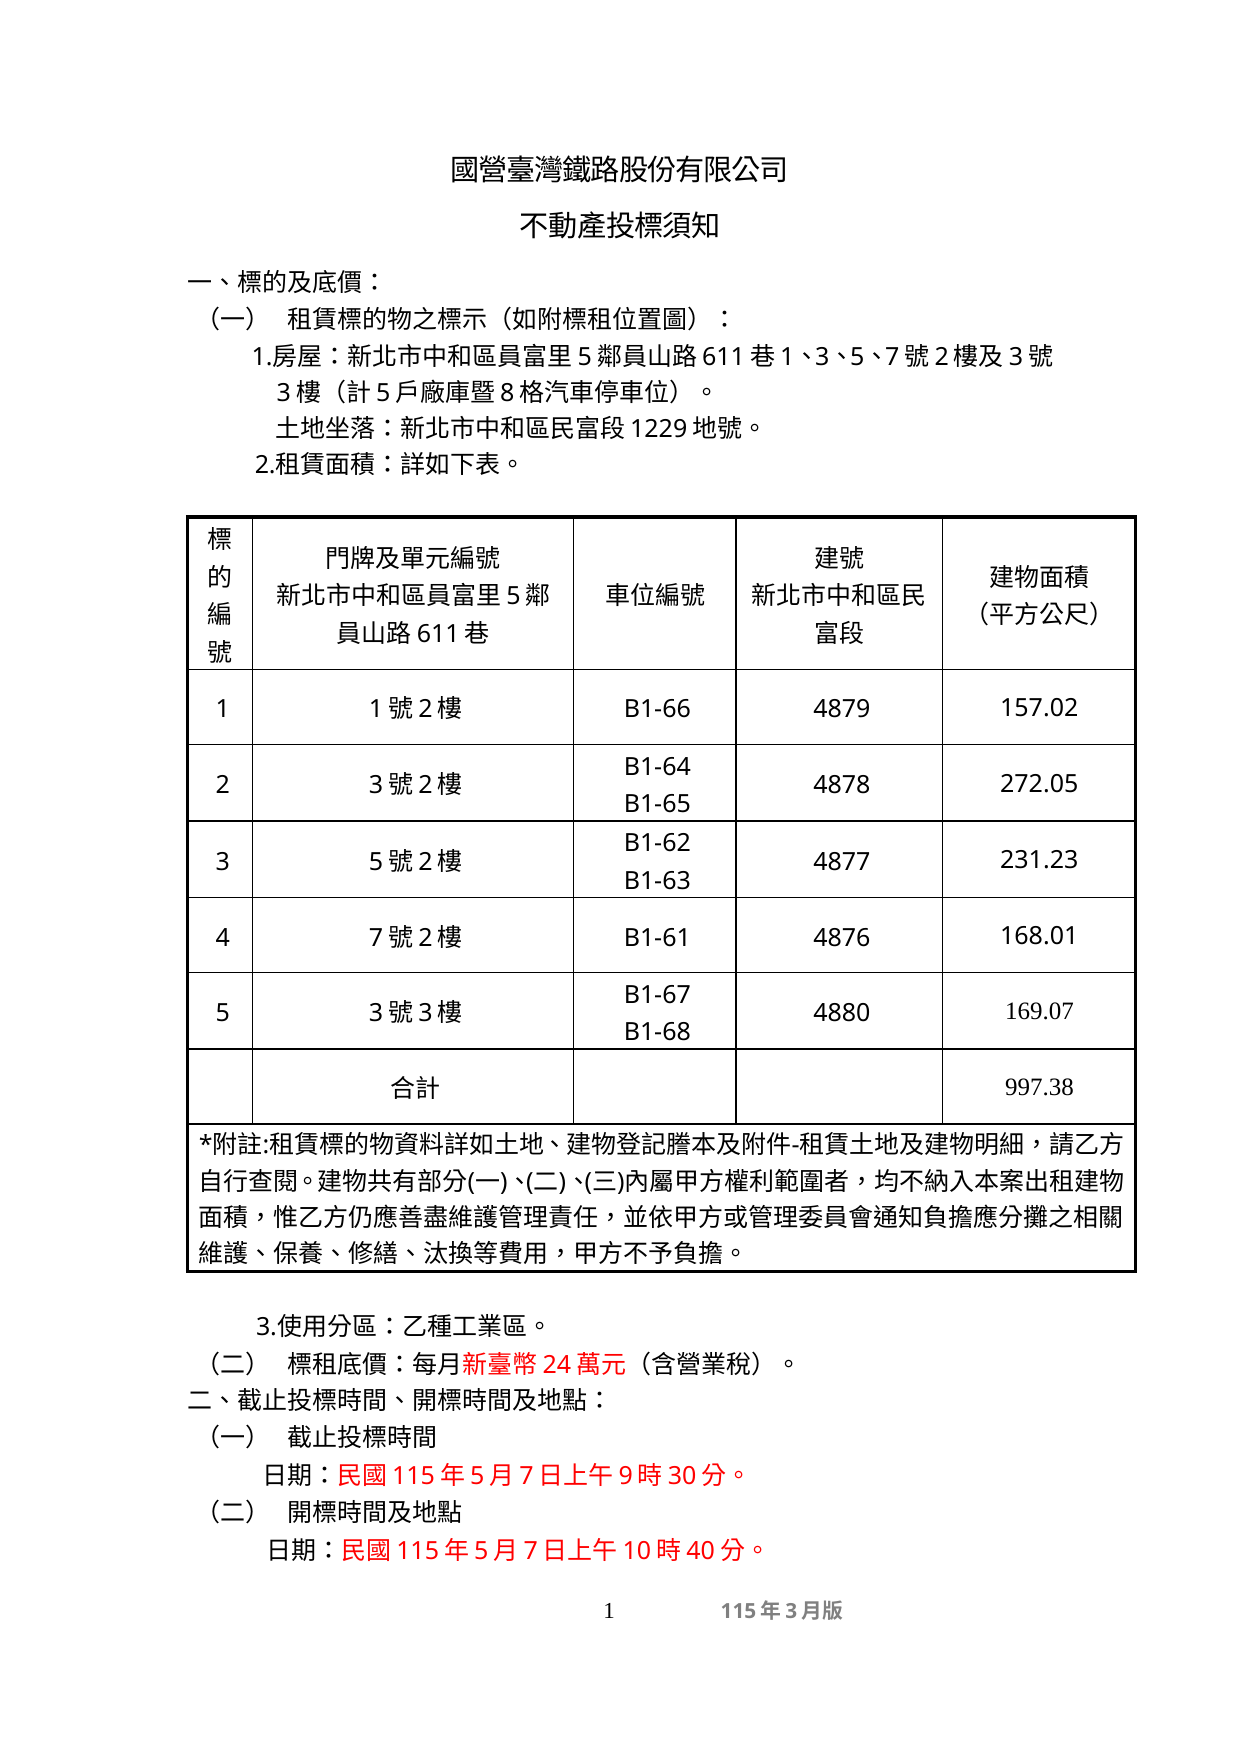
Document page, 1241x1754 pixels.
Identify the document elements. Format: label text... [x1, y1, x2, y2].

text 二、截止投標時間、開標時間及地點： [187, 1381, 1053, 1417]
table_cell 4880 [737, 973, 942, 1048]
table_cell 4878 [737, 745, 942, 820]
table_header 標的編號 [189, 519, 252, 668]
text 3.使用分區：乙種工業區。 [234, 1307, 1053, 1343]
table_cell [189, 1050, 252, 1123]
table_cell 1號2樓 [253, 670, 573, 743]
table_cell 168.01 [943, 898, 1134, 972]
table_header 建號 新北市中和區民富段 [737, 519, 942, 668]
table_cell 2 [189, 745, 252, 820]
table_cell 4876 [737, 898, 942, 972]
text 日期：民國115年5月7日上午9時30分。 [262, 1454, 1053, 1492]
table_cell 231.23 [943, 822, 1134, 897]
text 一、標的及底價： [187, 262, 1053, 299]
text 國營臺灣鐵路股份有限公司 [187, 150, 1053, 187]
text 不動產投標須知 [187, 206, 1053, 244]
table_cell 4879 [737, 670, 942, 743]
table_cell B1-67 B1-68 [574, 973, 735, 1048]
table_cell 4 [189, 898, 252, 972]
table_cell B1-66 [574, 670, 735, 743]
table_cell 272.05 [943, 745, 1134, 820]
text 2.租賃面積：詳如下表。 [234, 445, 1053, 481]
table_cell *附註:租賃標的物資料詳如土地、建物登記謄本及附件-租賃土地及建物明細，請乙方自行查閱。建物共有部分(一)、(二)、(三)內屬甲方權利範圍者，均不納入本案出租建物面積，惟乙方仍應善盡維護管理責任，並依甲方或管理委員會通知負擔應分攤之相關維護、保養、修繕、汰換等費用，甲方不予負擔。 [189, 1125, 1134, 1270]
table_header 建物面積 （平方公尺） [943, 519, 1134, 668]
table_cell 5號2樓 [253, 822, 573, 897]
table_cell 7號2樓 [253, 898, 573, 972]
list 標租底價：每月新臺幣24萬元（含營業稅）。 [195, 1343, 1051, 1381]
table_cell [737, 1050, 942, 1123]
text 土地坐落：新北市中和區民富段1229地號。 [275, 409, 1053, 445]
table_header 車位編號 [574, 519, 735, 668]
table_cell 3號3樓 [253, 973, 573, 1048]
table_cell 5 [189, 973, 252, 1048]
table_cell 157.02 [943, 670, 1134, 743]
list 租賃標的物之標示（如附標租位置圖）： [195, 299, 1051, 336]
table_cell 3 [189, 822, 252, 897]
table_cell 合計 [253, 1050, 573, 1123]
list 截止投標時間 [195, 1417, 1051, 1454]
text 1.房屋：新北市中和區員富里5鄰員山路611巷1、3、5、7號2樓及3號3樓（計5戶廠庫暨8格汽車停車位）。 [251, 336, 1053, 409]
table_cell B1-62 B1-63 [574, 822, 735, 897]
text 日期：民國115年5月7日上午10時40分。 [263, 1529, 1053, 1567]
table_cell 4877 [737, 822, 942, 897]
table_cell [574, 1050, 735, 1123]
table_header 門牌及單元編號 新北市中和區員富里5鄰員山路611巷 [253, 519, 573, 668]
table_cell 3號2樓 [253, 745, 573, 820]
table_cell B1-64 B1-65 [574, 745, 735, 820]
table_cell B1-61 [574, 898, 735, 972]
table_cell 169.07 [943, 973, 1134, 1048]
list 開標時間及地點 [195, 1492, 1051, 1529]
table_cell 997.38 [943, 1050, 1134, 1123]
table_cell 1 [189, 670, 252, 743]
